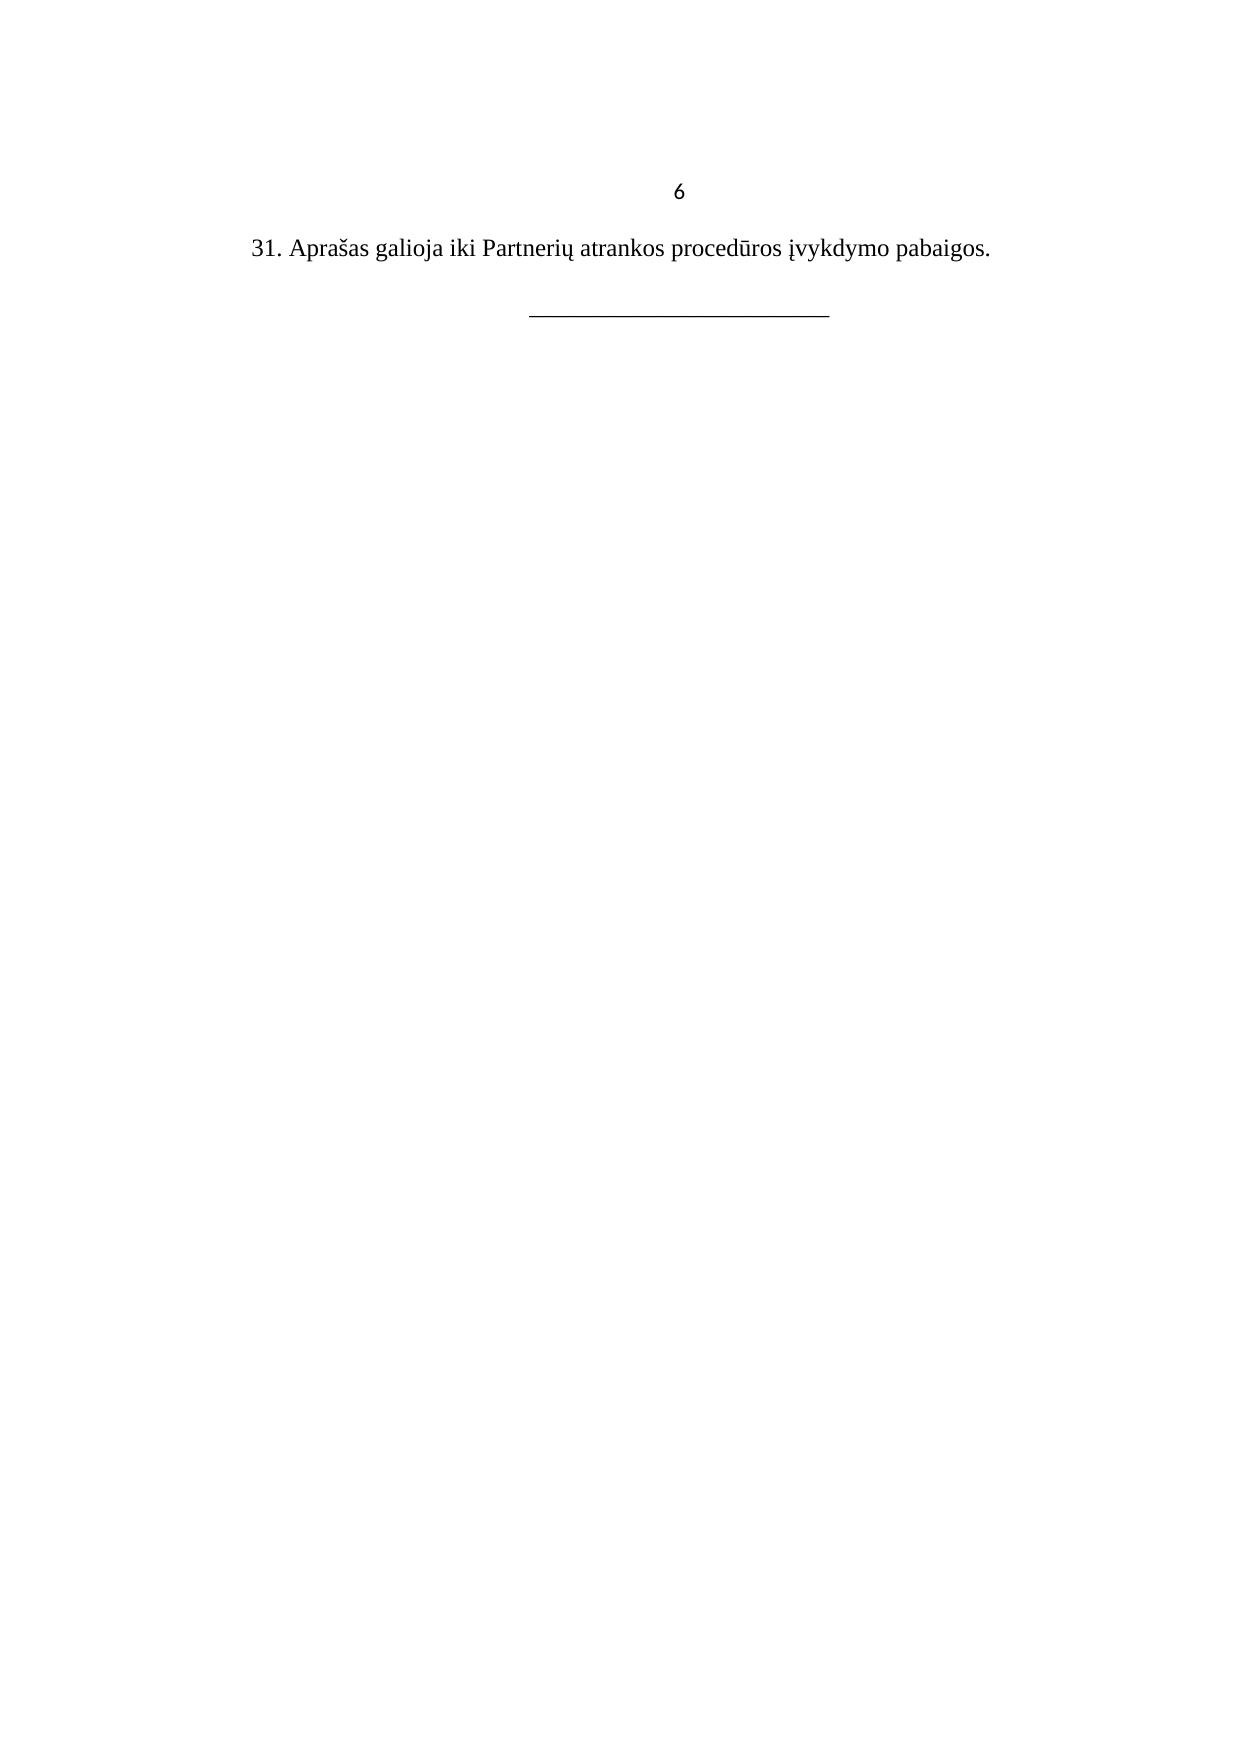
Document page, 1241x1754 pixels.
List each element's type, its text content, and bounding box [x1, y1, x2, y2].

text ________________________ [177, 291, 1181, 319]
text 31. Aprašas galioja iki Partnerių atrankos procedūros įvykdymo pabaigos. [177, 233, 1181, 262]
